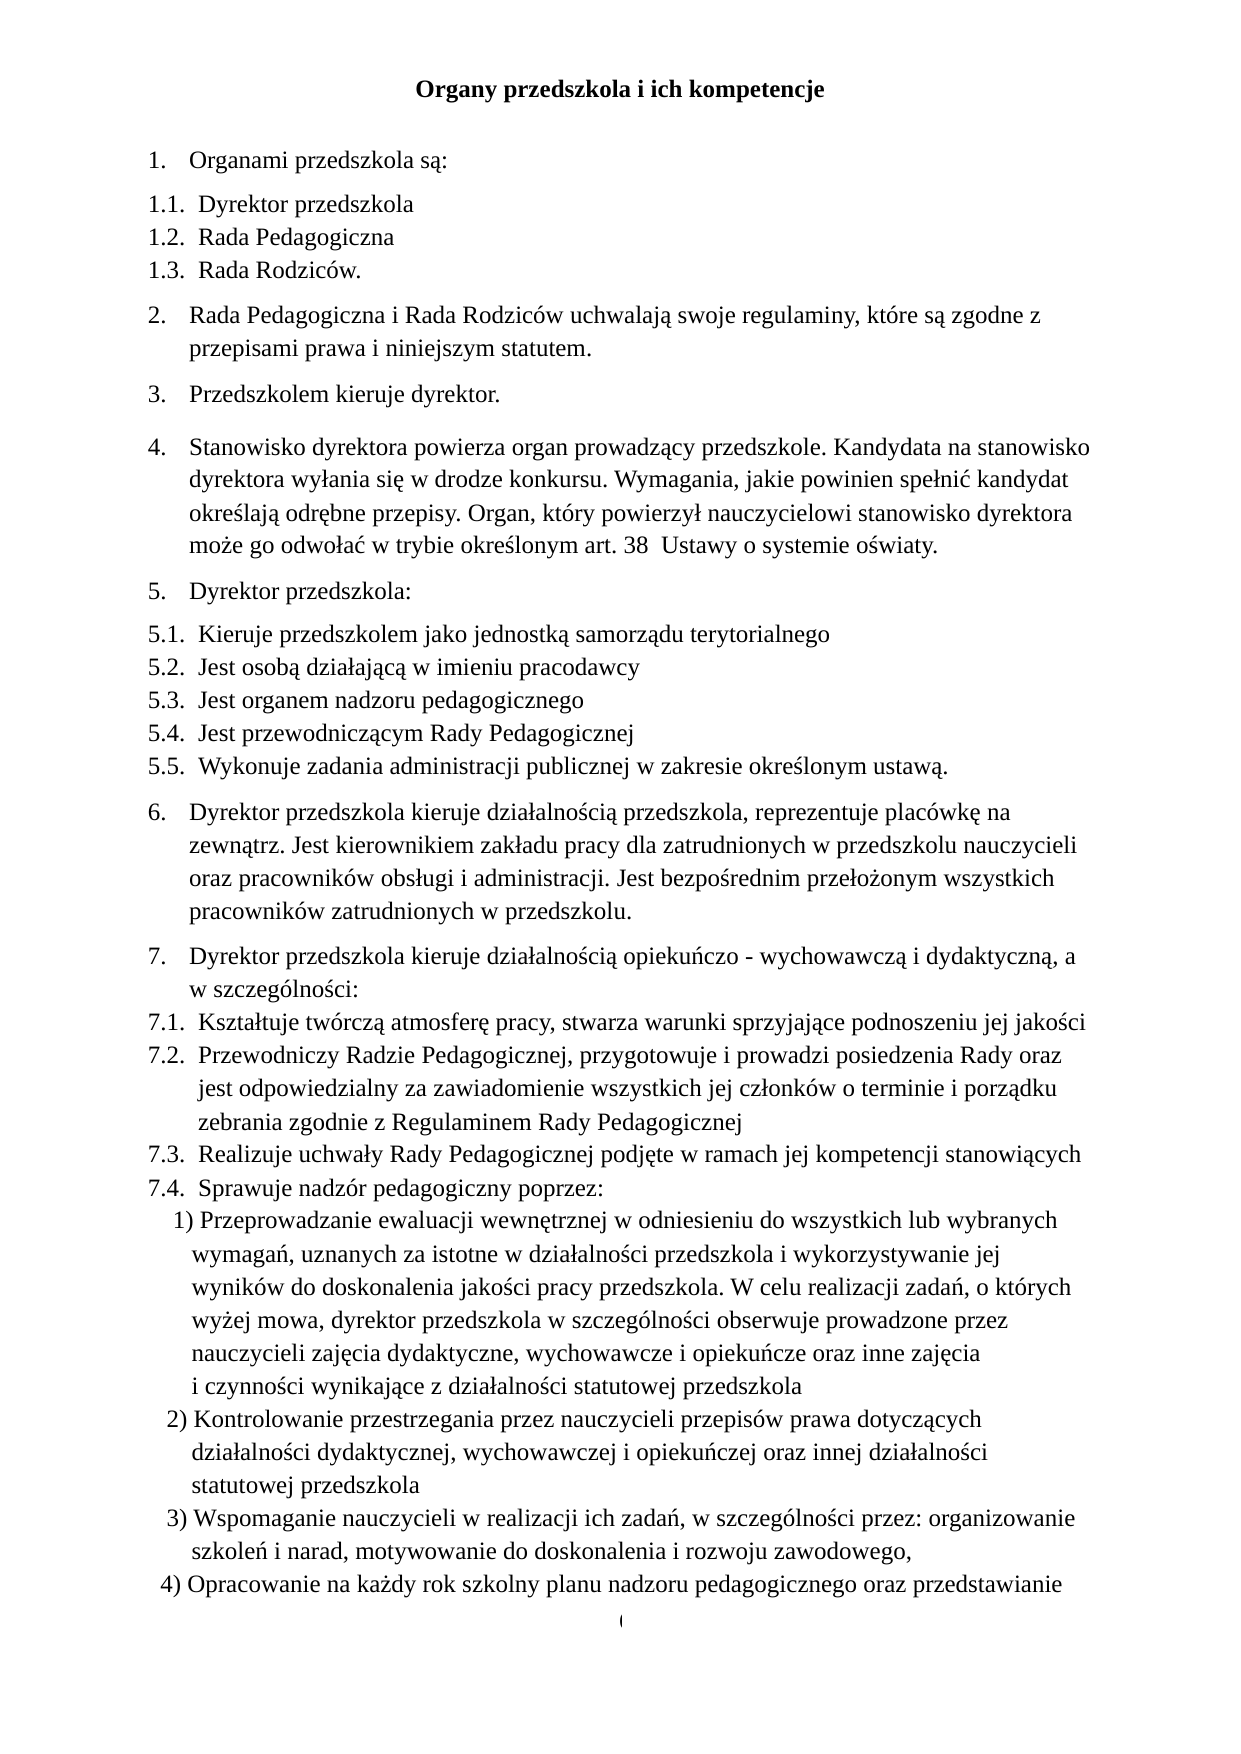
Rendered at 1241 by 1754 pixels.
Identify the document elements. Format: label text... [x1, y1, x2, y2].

list Rada Pedagogiczna [148, 222, 1092, 251]
text 1) Przeprowadzanie ewaluacji wewnętrznej w odniesieniu do wszystkich lub wybranych [148, 1206, 1092, 1234]
list Dyrektor przedszkola: [148, 576, 1092, 605]
text i czynności wynikające z działalności statutowej przedszkola [148, 1371, 1092, 1399]
text statutowej przedszkola [148, 1470, 1092, 1498]
text 4) Opracowanie na każdy rok szkolny planu nadzoru pedagogicznego oraz przedstawianie [148, 1569, 1092, 1598]
text wymagań, uznanych za istotne w działalności przedszkola i wykorzystywanie jej [148, 1239, 1092, 1267]
text wyżej mowa, dyrektor przedszkola w szczególności obserwuje prowadzone przez [148, 1305, 1092, 1333]
list Rada Rodziców. [148, 255, 1092, 283]
list Sprawuje nadzór pedagogiczny poprzez: [148, 1173, 1092, 1201]
list Kieruje przedszkolem jako jednostką samorządu terytorialnego [148, 619, 1092, 648]
list Realizuje uchwały Rady Pedagogicznej podjęte w ramach jej kompetencji stanowiących [148, 1139, 1092, 1168]
list Przedszkolem kieruje dyrektor. [148, 379, 1092, 408]
list Dyrektor przedszkola kieruje działalnością opiekuńczo - wychowawczą i dydaktyczną, a w szczególności: [148, 941, 1092, 1003]
text szkoleń i narad, motywowanie do doskonalenia i rozwoju zawodowego, [148, 1536, 1092, 1564]
list Dyrektor przedszkola [148, 189, 1092, 217]
list Jest organem nadzoru pedagogicznego [148, 685, 1092, 714]
list Stanowisko dyrektora powierza organ prowadzący przedszkole. Kandydata na stanowisko dyrektora wyłania się w drodze konkursu. Wymagania, jakie powinien spełnić kandydat określają odrębne przepisy. Organ, który powierzył nauczycielowi stanowisko dyrektora może go odwołać w trybie określonym art. 38 Ustawy o systemie oświaty. [148, 432, 1092, 559]
text działalności dydaktycznej, wychowawczej i opiekuńczej oraz innej działalności [148, 1437, 1092, 1466]
list Jest przewodniczącym Rady Pedagogicznej [148, 718, 1092, 747]
text nauczycieli zajęcia dydaktyczne, wychowawcze i opiekuńcze oraz inne zajęcia [148, 1338, 1092, 1366]
text Organy przedszkola i ich kompetencje [148, 74, 1092, 102]
text 3) Wspomaganie nauczycieli w realizacji ich zadań, w szczególności przez: organizowanie [148, 1503, 1092, 1532]
text wyników do doskonalenia jakości pracy przedszkola. W celu realizacji zadań, o których [148, 1272, 1092, 1300]
list Rada Pedagogiczna i Rada Rodziców uchwalają swoje regulaminy, które są zgodne z przepisami prawa i niniejszym statutem. [148, 300, 1092, 362]
list Wykonuje zadania administracji publicznej w zakresie określonym ustawą. [148, 751, 1092, 780]
list Dyrektor przedszkola kieruje działalnością przedszkola, reprezentuje placówkę na zewnątrz. Jest kierownikiem zakładu pracy dla zatrudnionych w przedszkolu nauczycieli oraz pracowników obsługi i administracji. Jest bezpośrednim przełożonym wszystkich pracowników zatrudnionych w przedszkolu. [148, 797, 1092, 925]
list Jest osobą działającą w imieniu pracodawcy [148, 652, 1092, 681]
list Kształtuje twórczą atmosferę pracy, stwarza warunki sprzyjające podnoszeniu jej jakości [148, 1007, 1092, 1036]
list Przewodniczy Radzie Pedagogicznej, przygotowuje i prowadzi posiedzenia Rady oraz jest odpowiedzialny za zawiadomienie wszystkich jej członków o terminie i porządku zebrania zgodnie z Regulaminem Rady Pedagogicznej [148, 1041, 1092, 1135]
text 2) Kontrolowanie przestrzegania przez nauczycieli przepisów prawa dotyczących [148, 1404, 1092, 1432]
list Organami przedszkola są: [148, 146, 1092, 174]
